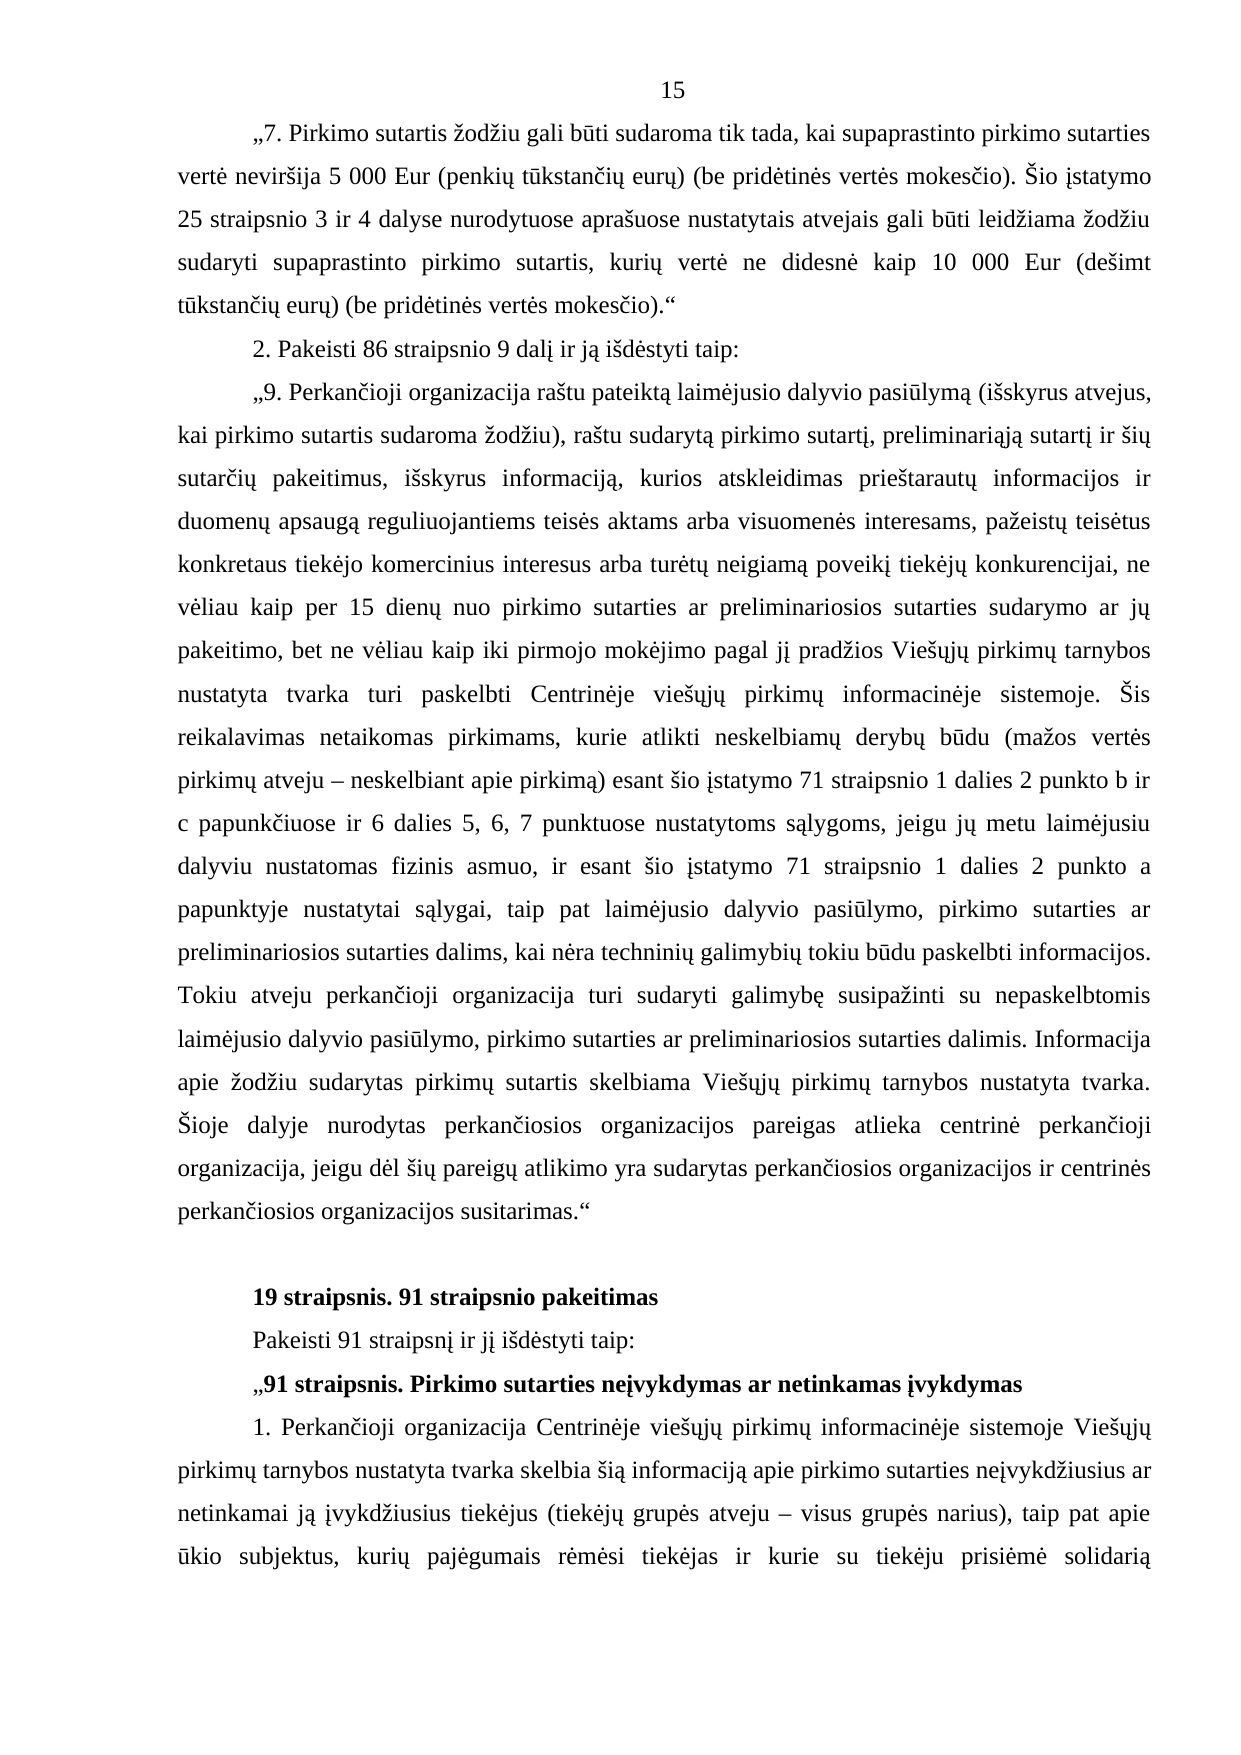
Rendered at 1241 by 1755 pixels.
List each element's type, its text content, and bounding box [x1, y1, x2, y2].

text „7. Pirkimo sutartis žodžiu gali būti sudaroma tik tada, kai supaprastinto pirkimo sutarties vertė neviršija 5 000 Eur (penkių tūkstančių eurų) (be pridėtinės vertės mokesčio). Šio įstatymo 25 straipsnio 3 ir 4 dalyse nurodytuose aprašuose nustatytais atvejais gali būti leidžiama žodžiu sudaryti supaprastinto pirkimo sutartis, kurių vertė ne didesnė kaip 10 000 Eur (dešimt tūkstančių eurų) (be pridėtinės vertės mokesčio).“ [177, 118, 1152, 319]
text „91 straipsnis. Pirkimo sutarties neįvykdymas ar netinkamas įvykdymas [177, 1369, 1152, 1397]
text 1. Perkančioji organizacija Centrinėje viešųjų pirkimų informacinėje sistemoje Viešųjų pirkimų tarnybos nustatyta tvarka skelbia šią informaciją apie pirkimo sutarties neįvykdžiusius ar netinkamai ją įvykdžiusius tiekėjus (tiekėjų grupės atveju – visus grupės narius), taip pat apie ūkio subjektus, kurių pajėgumais rėmėsi tiekėjas ir kurie su tiekėju prisiėmė solidarią [177, 1412, 1152, 1570]
text „9. Perkančioji organizacija raštu pateiktą laimėjusio dalyvio pasiūlymą (išskyrus atvejus, kai pirkimo sutartis sudaroma žodžiu), raštu sudarytą pirkimo sutartį, preliminariąją sutartį ir šių sutarčių pakeitimus, išskyrus informaciją, kurios atskleidimas prieštarautų informacijos ir duomenų apsaugą reguliuojantiems teisės aktams arba visuomenės interesams, pažeistų teisėtus konkretaus tiekėjo komercinius interesus arba turėtų neigiamą poveikį tiekėjų konkurencijai, ne vėliau kaip per 15 dienų nuo pirkimo sutarties ar preliminariosios sutarties sudarymo ar jų pakeitimo, bet ne vėliau kaip iki pirmojo mokėjimo pagal jį pradžios Viešųjų pirkimų tarnybos nustatyta tvarka turi paskelbti Centrinėje viešųjų pirkimų informacinėje sistemoje. Šis reikalavimas netaikomas pirkimams, kurie atlikti neskelbiamų derybų būdu (mažos vertės pirkimų atveju – neskelbiant apie pirkimą) esant šio įstatymo 71 straipsnio 1 dalies 2 punkto b ir c papunkčiuose ir 6 dalies 5, 6, 7 punktuose nustatytoms sąlygoms, jeigu jų metu laimėjusiu dalyviu nustatomas fizinis asmuo, ir esant šio įstatymo 71 straipsnio 1 dalies 2 punkto a papunktyje nustatytai sąlygai, taip pat laimėjusio dalyvio pasiūlymo, pirkimo sutarties ar preliminariosios sutarties dalims, kai nėra techninių galimybių tokiu būdu paskelbti informacijos. Tokiu atveju perkančioji organizacija turi sudaryti galimybę susipažinti su nepaskelbtomis laimėjusio dalyvio pasiūlymo, pirkimo sutarties ar preliminariosios sutarties dalimis. Informacija apie žodžiu sudarytas pirkimų sutartis skelbiama Viešųjų pirkimų tarnybos nustatyta tvarka. Šioje dalyje nurodytas perkančiosios organizacijos pareigas atlieka centrinė perkančioji organizacija, jeigu dėl šių pareigų atlikimo yra sudarytas perkančiosios organizacijos ir centrinės perkančiosios organizacijos susitarimas.“ [177, 377, 1152, 1225]
text 2. Pakeisti 86 straipsnio 9 dalį ir ją išdėstyti taip: [177, 334, 1152, 362]
text Pakeisti 91 straipsnį ir jį išdėstyti taip: [177, 1326, 1152, 1354]
text 19 straipsnis. 91 straipsnio pakeitimas [177, 1282, 1152, 1311]
